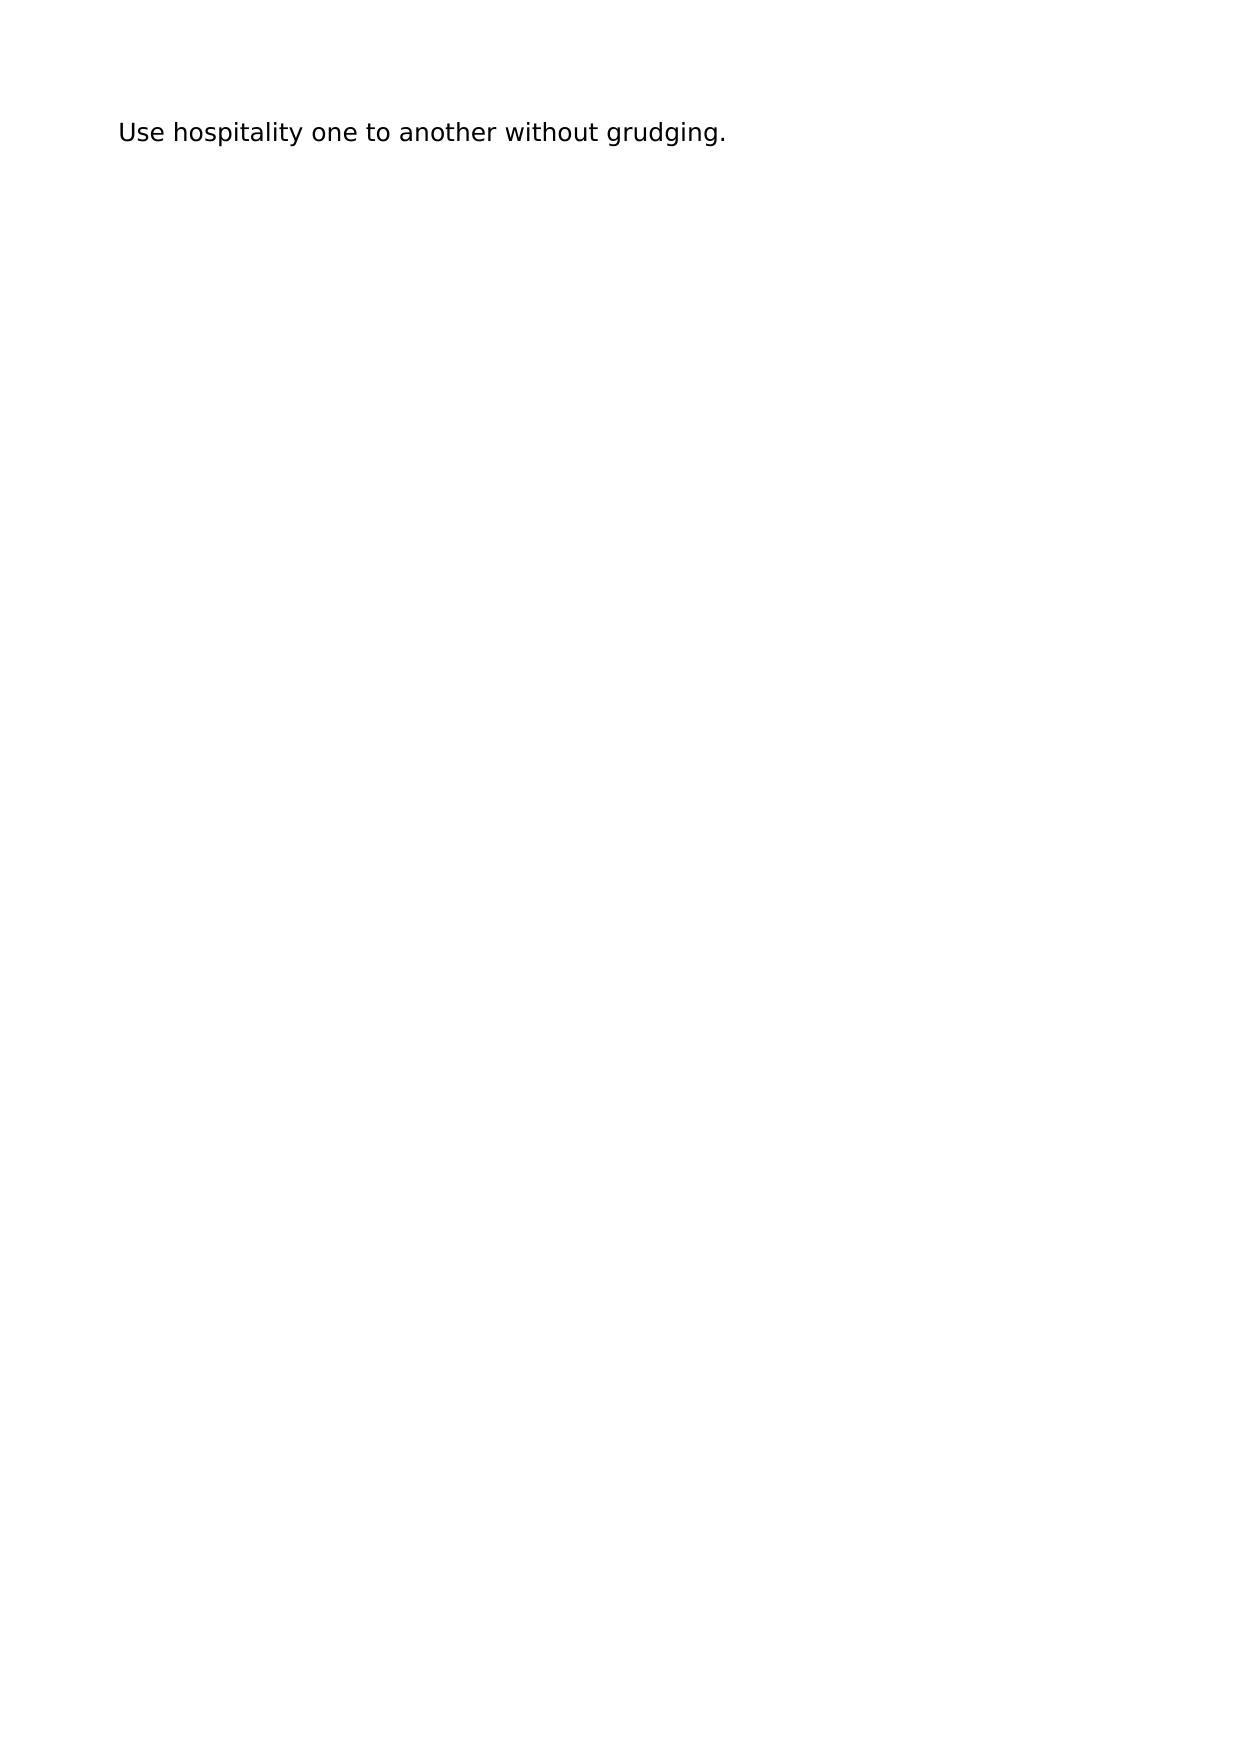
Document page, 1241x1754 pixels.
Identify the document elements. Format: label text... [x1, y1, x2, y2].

text Use hospitality one to another without grudging. [118, 118, 1122, 147]
